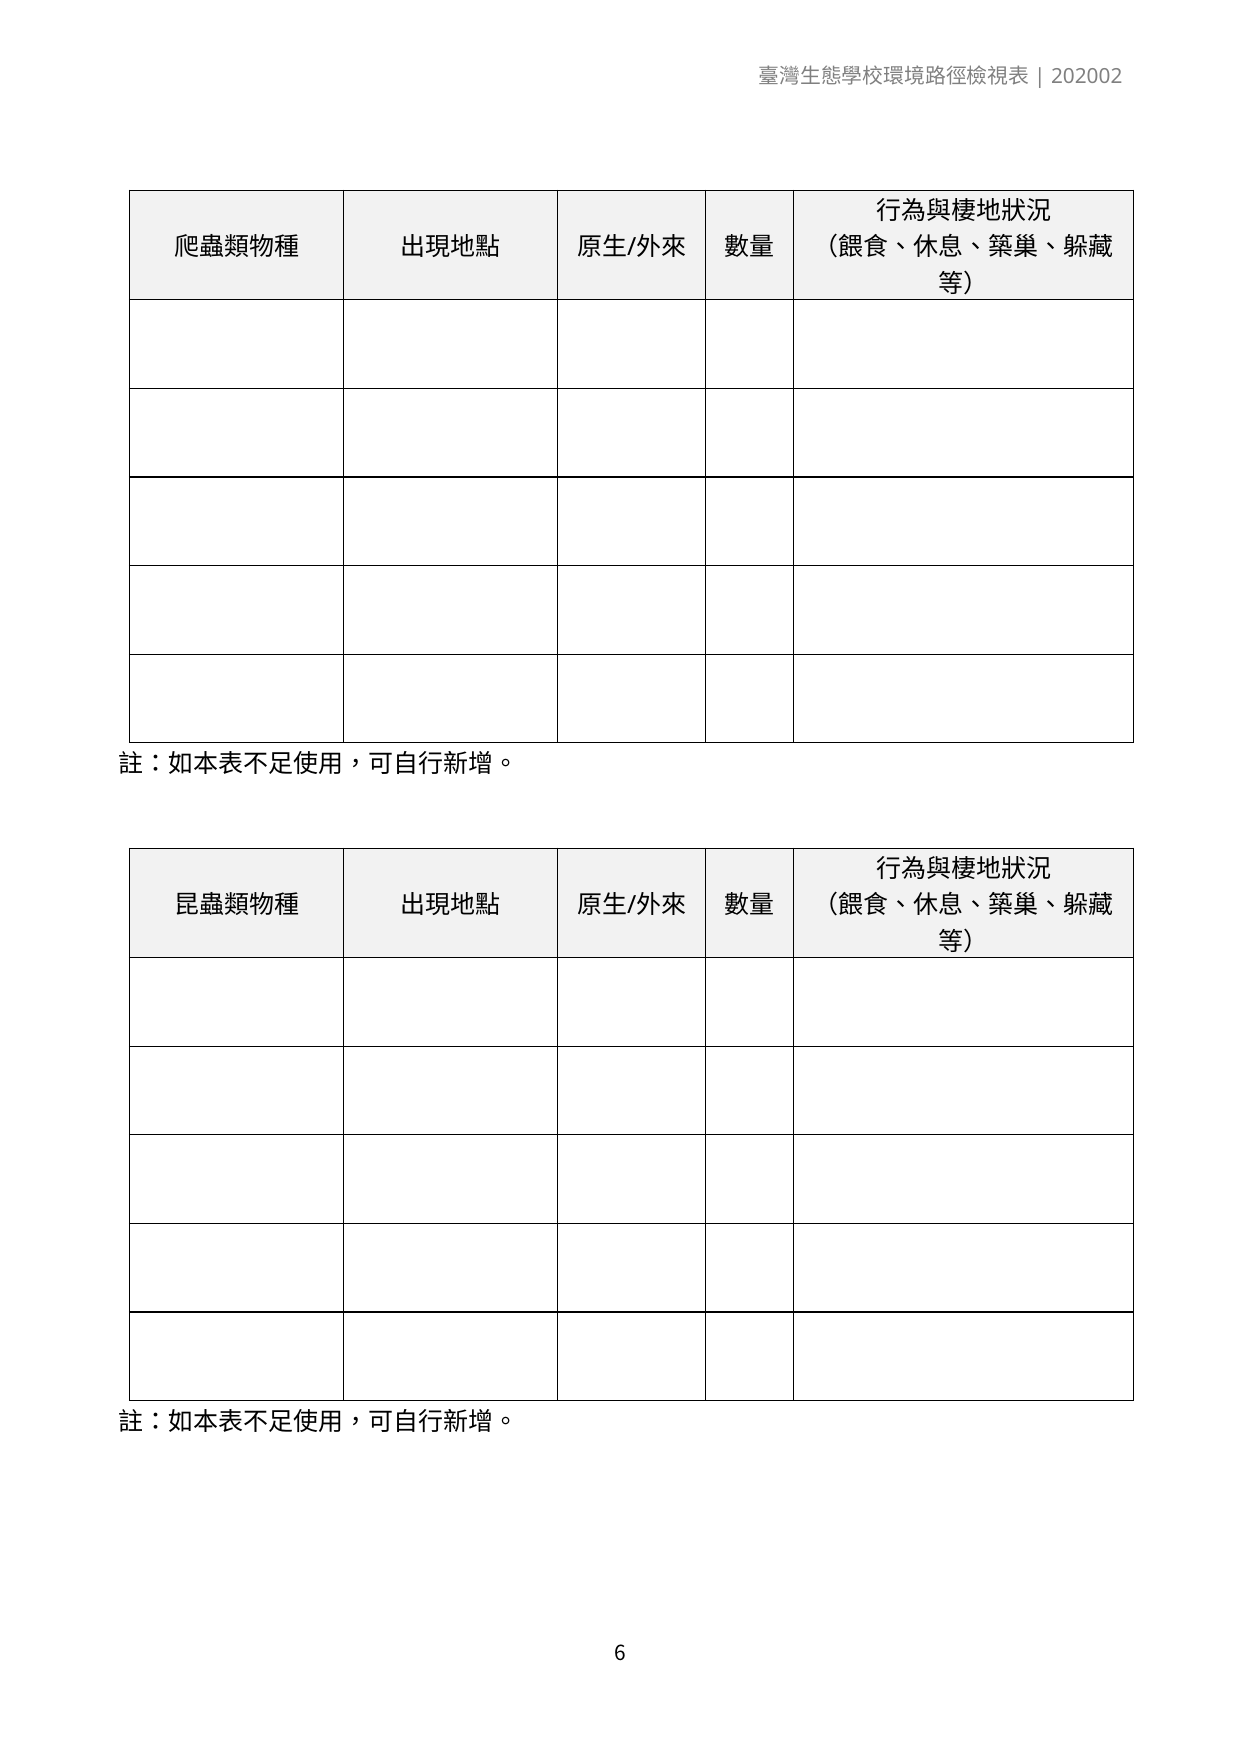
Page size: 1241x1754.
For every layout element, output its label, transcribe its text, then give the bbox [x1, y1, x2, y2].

table_cell [130, 1313, 343, 1400]
table_cell [130, 655, 343, 742]
table_header 昆蟲類物種 [130, 849, 343, 957]
table_cell [706, 1135, 793, 1223]
table_cell [130, 958, 343, 1046]
table_cell [706, 478, 793, 565]
table_cell [706, 1047, 793, 1134]
text 註：如本表不足使用，可自行新增。 [118, 743, 1122, 779]
table_header 原生/外來 [558, 849, 705, 957]
table_cell [794, 1047, 1133, 1134]
table_cell [794, 1313, 1133, 1400]
table_cell [794, 1135, 1133, 1223]
table_cell [706, 389, 793, 476]
table_cell [344, 566, 557, 653]
table_header 行為與棲地狀況 （餵食、休息、築巢、躲藏等） [794, 849, 1133, 957]
table_cell [706, 566, 793, 653]
table_header 行為與棲地狀況 （餵食、休息、築巢、躲藏等） [794, 191, 1133, 299]
table_cell [130, 566, 343, 653]
table_cell [558, 655, 705, 742]
table_cell [794, 478, 1133, 565]
text 註：如本表不足使用，可自行新增。 [118, 1401, 1122, 1437]
table_cell [344, 1224, 557, 1311]
table_cell [344, 1313, 557, 1400]
table_header 數量 [706, 191, 793, 299]
table_cell [558, 1135, 705, 1223]
table_cell [794, 566, 1133, 653]
table_cell [706, 1313, 793, 1400]
table_header 出現地點 [344, 191, 557, 299]
table_cell [794, 389, 1133, 476]
table_cell [794, 655, 1133, 742]
table_cell [344, 389, 557, 476]
table_cell [706, 958, 793, 1046]
table_cell [558, 389, 705, 476]
table_cell [130, 1047, 343, 1134]
table_cell [130, 389, 343, 476]
table_cell [130, 300, 343, 388]
table_cell [794, 958, 1133, 1046]
table_cell [130, 478, 343, 565]
table_header 原生/外來 [558, 191, 705, 299]
table_cell [558, 1224, 705, 1311]
table_cell [706, 1224, 793, 1311]
table_cell [706, 300, 793, 388]
table_cell [130, 1224, 343, 1311]
table_header 數量 [706, 849, 793, 957]
table_cell [794, 300, 1133, 388]
table_cell [706, 655, 793, 742]
table_cell [344, 1047, 557, 1134]
table_cell [558, 300, 705, 388]
table_cell [558, 1047, 705, 1134]
table_cell [344, 300, 557, 388]
table_cell [794, 1224, 1133, 1311]
table_cell [344, 1135, 557, 1223]
table_cell [130, 1135, 343, 1223]
table_cell [344, 478, 557, 565]
table_cell [558, 1313, 705, 1400]
table_cell [558, 958, 705, 1046]
table_cell [558, 566, 705, 653]
table_cell [558, 478, 705, 565]
table_header 爬蟲類物種 [130, 191, 343, 299]
table_header 出現地點 [344, 849, 557, 957]
table_cell [344, 958, 557, 1046]
table_cell [344, 655, 557, 742]
